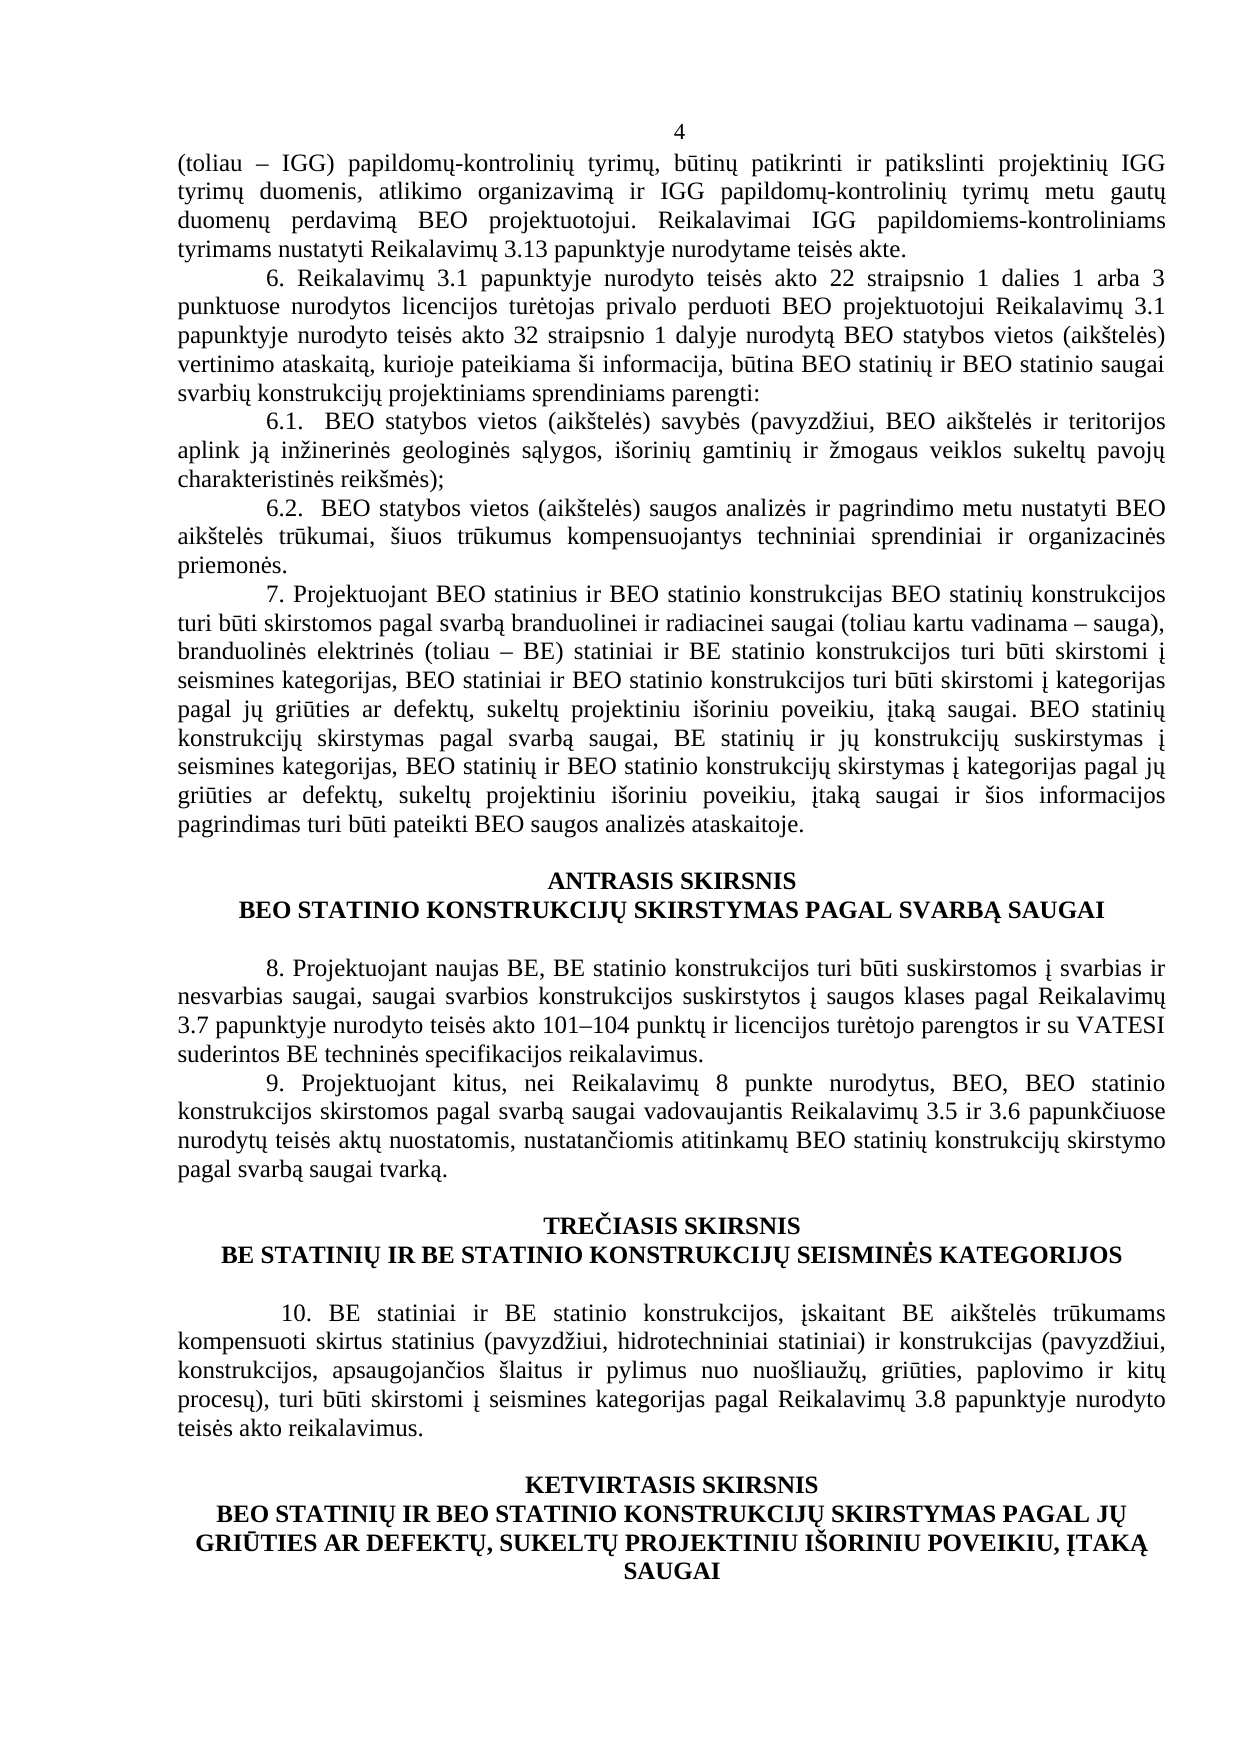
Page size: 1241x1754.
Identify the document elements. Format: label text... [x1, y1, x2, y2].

text 6. Reikalavimų 3.1 papunktyje nurodyto teisės akto 22 straipsnio 1 dalies 1 arba 3 punktuose nurodytos licencijos turėtojas privalo perduoti BEO projektuotojui Reikalavimų 3.1 papunktyje nurodyto teisės akto 32 straipsnio 1 dalyje nurodytą BEO statybos vietos (aikštelės) vertinimo ataskaitą, kurioje pateikiama ši informacija, būtina BEO statinių ir BEO statinio saugai svarbių konstrukcijų projektiniams sprendiniams parengti: [177, 263, 1167, 406]
text (toliau – IGG) papildomų-kontrolinių tyrimų, būtinų patikrinti ir patikslinti projektinių IGG tyrimų duomenis, atlikimo organizavimą ir IGG papildomų-kontrolinių tyrimų metu gautų duomenų perdavimą BEO projektuotojui. Reikalavimai IGG papildomiems-kontroliniams tyrimams nustatyti Reikalavimų 3.13 papunktyje nurodytame teisės akte. [177, 148, 1167, 263]
text 10. BE statiniai ir BE statinio konstrukcijos, įskaitant BE aikštelės trūkumams kompensuoti skirtus statinius (pavyzdžiui, hidrotechniniai statiniai) ir konstrukcijas (pavyzdžiui, konstrukcijos, apsaugojančios šlaitus ir pylimus nuo nuošliaužų, griūties, paplovimo ir kitų procesų), turi būti skirstomi į seismines kategorijas pagal Reikalavimų 3.8 papunktyje nurodyto teisės akto reikalavimus. [177, 1298, 1167, 1441]
text BE STATINIŲ IR BE STATINIO KONSTRUKCIJŲ SEISMINĖS KATEGORIJOS [177, 1240, 1167, 1269]
text 8. Projektuojant naujas BE, BE statinio konstrukcijos turi būti suskirstomos į svarbias ir nesvarbias saugai, saugai svarbios konstrukcijos suskirstytos į saugos klases pagal Reikalavimų 3.7 papunktyje nurodyto teisės akto 101–104 punktų ir licencijos turėtojo parengtos ir su VATESI suderintos BE techninės specifikacijos reikalavimus. [177, 953, 1167, 1068]
text ANTRASIS SKIRSNIS [177, 866, 1167, 895]
text BEO STATINIO KONSTRUKCIJŲ SKIRSTYMAS PAGAL SVARBĄ SAUGAI [177, 895, 1167, 924]
text KETVIRTASIS SKIRSNIS [177, 1470, 1167, 1499]
text 9. Projektuojant kitus, nei Reikalavimų 8 punkte nurodytus, BEO, BEO statinio konstrukcijos skirstomos pagal svarbą saugai vadovaujantis Reikalavimų 3.5 ir 3.6 papunkčiuose nurodytų teisės aktų nuostatomis, nustatančiomis atitinkamų BEO statinių konstrukcijų skirstymo pagal svarbą saugai tvarką. [177, 1068, 1167, 1183]
text 6.1. BEO statybos vietos (aikštelės) savybės (pavyzdžiui, BEO aikštelės ir teritorijos aplink ją inžinerinės geologinės sąlygos, išorinių gamtinių ir žmogaus veiklos sukeltų pavojų charakteristinės reikšmės); [177, 406, 1167, 493]
text BEO STATINIŲ IR BEO STATINIO KONSTRUKCIJŲ SKIRSTYMAS PAGAL JŲ GRIŪTIES AR DEFEKTŲ, SUKELTŲ PROJEKTINIU IŠORINIU POVEIKIU, ĮTAKĄ SAUGAI [177, 1499, 1167, 1585]
text TREČIASIS SKIRSNIS [177, 1211, 1167, 1240]
text 6.2. BEO statybos vietos (aikštelės) saugos analizės ir pagrindimo metu nustatyti BEO aikštelės trūkumai, šiuos trūkumus kompensuojantys techniniai sprendiniai ir organizacinės priemonės. [177, 493, 1167, 579]
text 7. Projektuojant BEO statinius ir BEO statinio konstrukcijas BEO statinių konstrukcijos turi būti skirstomos pagal svarbą branduolinei ir radiacinei saugai (toliau kartu vadinama – sauga), branduolinės elektrinės (toliau – BE) statiniai ir BE statinio konstrukcijos turi būti skirstomi į seismines kategorijas, BEO statiniai ir BEO statinio konstrukcijos turi būti skirstomi į kategorijas pagal jų griūties ar defektų, sukeltų projektiniu išoriniu poveikiu, įtaką saugai. BEO statinių konstrukcijų skirstymas pagal svarbą saugai, BE statinių ir jų konstrukcijų suskirstymas į seismines kategorijas, BEO statinių ir BEO statinio konstrukcijų skirstymas į kategorijas pagal jų griūties ar defektų, sukeltų projektiniu išoriniu poveikiu, įtaką saugai ir šios informacijos pagrindimas turi būti pateikti BEO saugos analizės ataskaitoje. [177, 579, 1167, 838]
